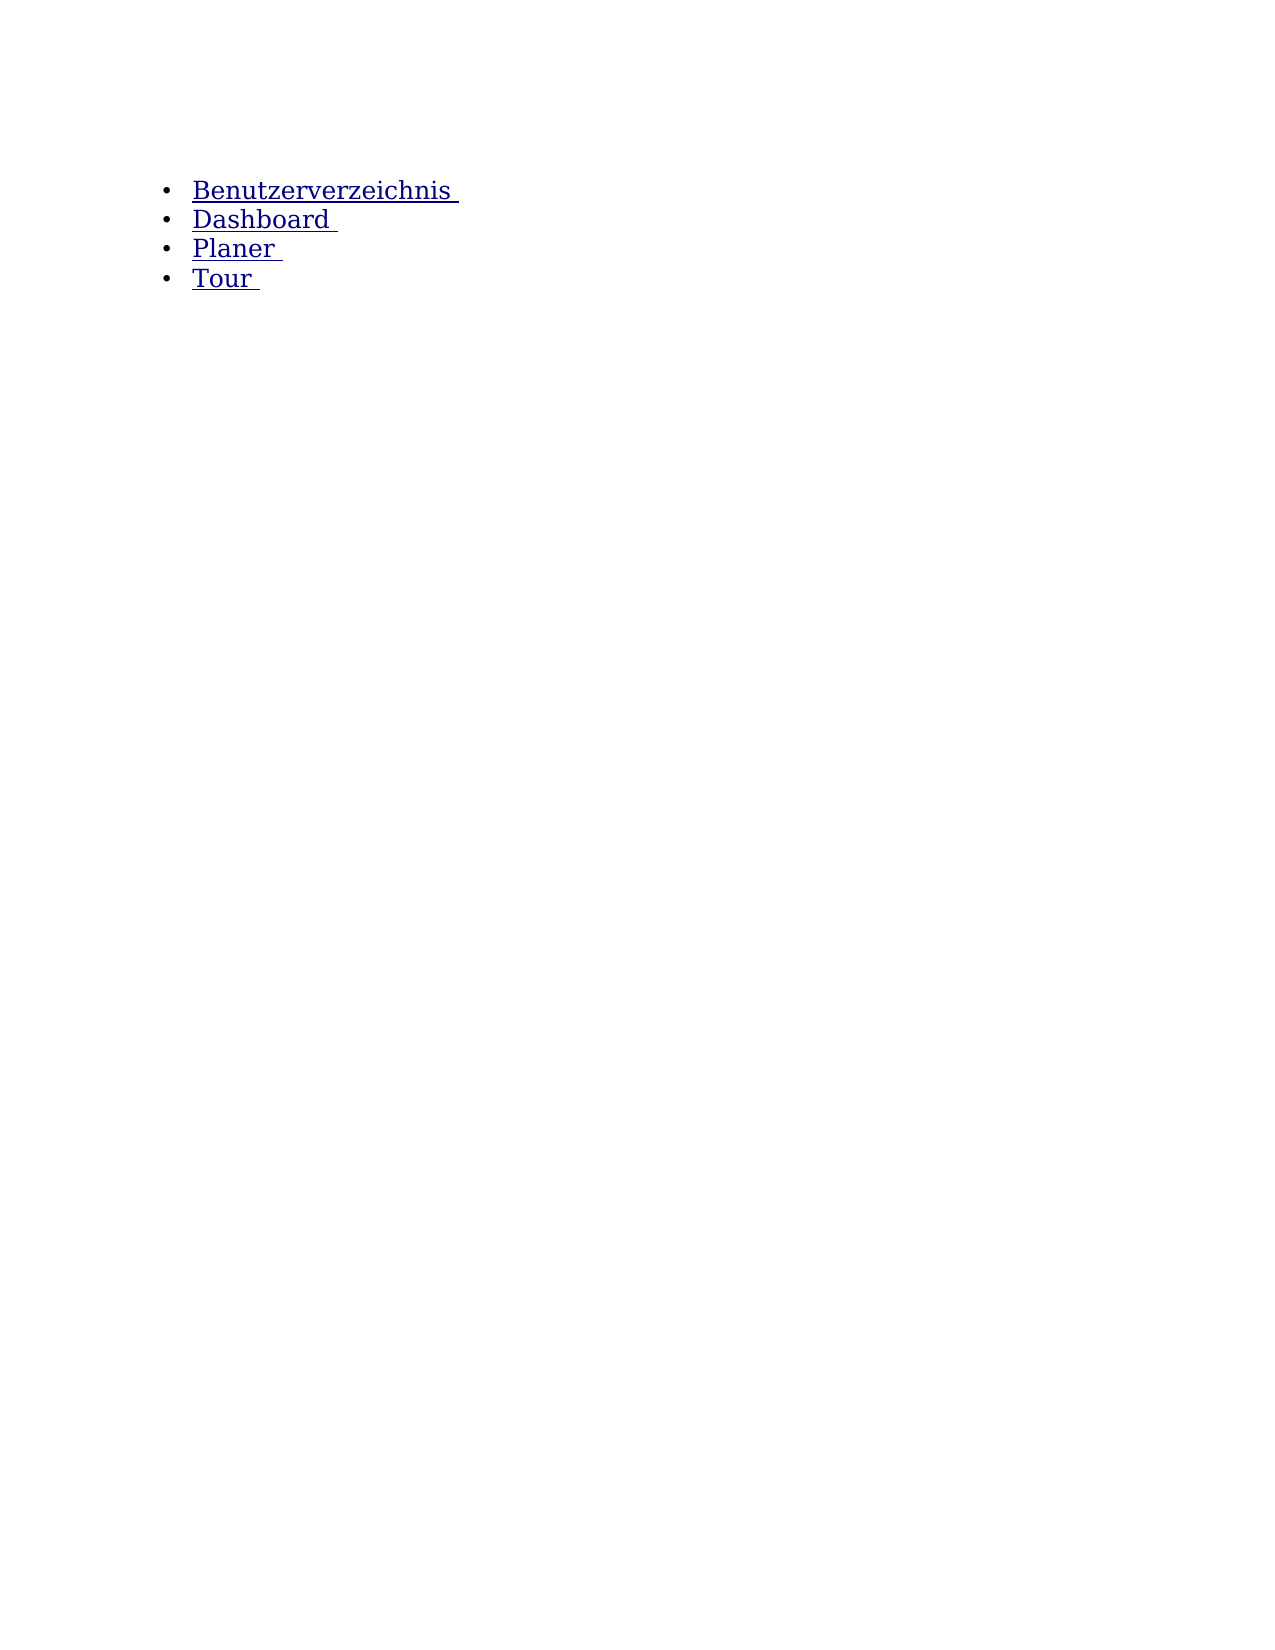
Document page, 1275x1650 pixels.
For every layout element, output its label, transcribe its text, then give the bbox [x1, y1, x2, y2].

list Planer [162, 235, 1216, 264]
list Dashboard [162, 206, 1216, 235]
list Benutzerverzeichnis [162, 176, 1216, 206]
list Tour [162, 264, 1216, 293]
